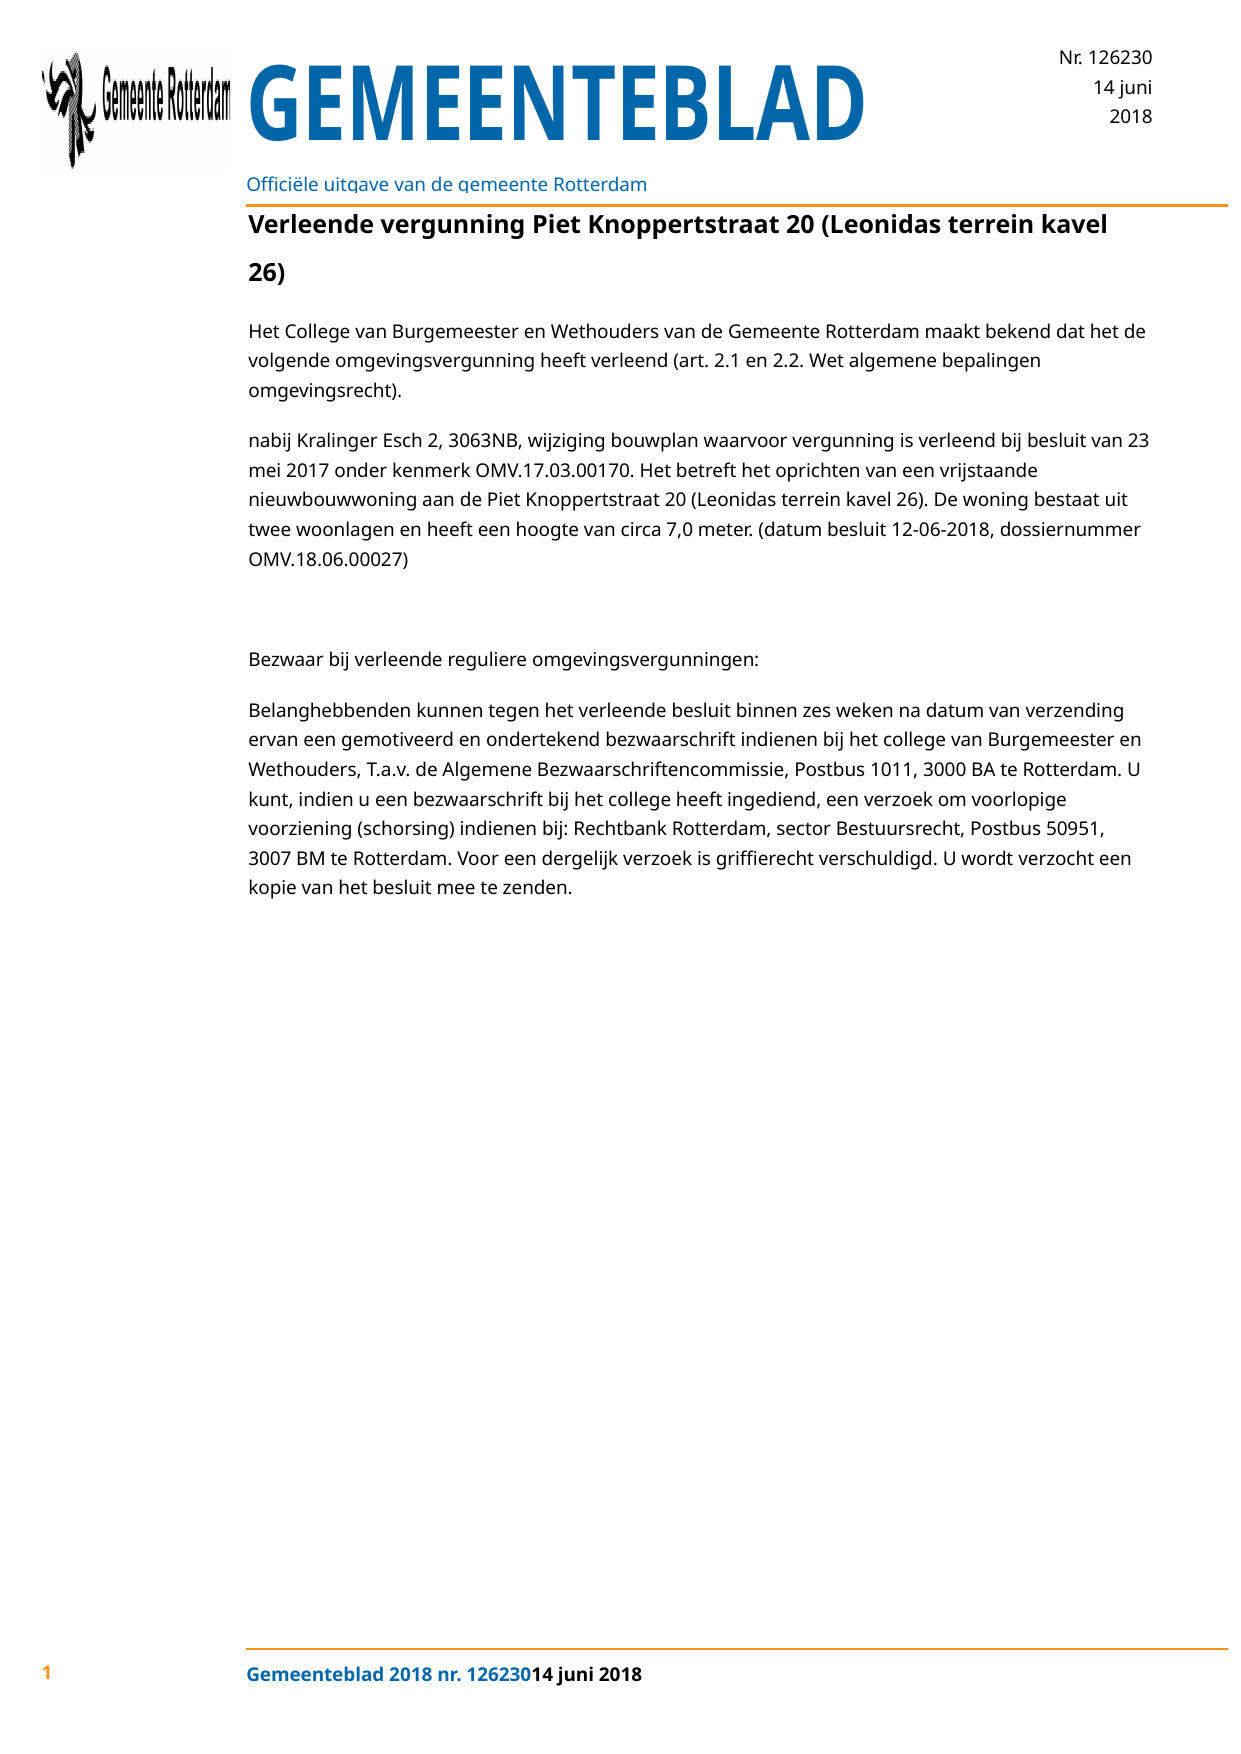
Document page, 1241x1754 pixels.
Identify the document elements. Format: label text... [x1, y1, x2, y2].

text Bezwaar bij verleende reguliere omgevingsvergunningen: [248, 647, 1152, 672]
text Belanghebbenden kunnen tegen het verleende besluit binnen zes weken na datum van verzending ervan een gemotiveerd en ondertekend bezwaarschrift indienen bij het college van Burgemeester en Wethouders, T.a.v. de Algemene Bezwaarschriftencommissie, Postbus 1011, 3000 BA te Rotterdam. U kunt, indien u een bezwaarschrift bij het college heeft ingediend, een verzoek om voorlopige voorziening (schorsing) indienen bij: Rechtbank Rotterdam, sector Bestuursrecht, Postbus 50951, 3007 BM te Rotterdam. Voor een dergelijk verzoek is griffierecht verschuldigd. U wordt verzocht een kopie van het besluit mee te zenden. [248, 697, 1152, 900]
text Het College van Burgemeester en Wethouders van de Gemeente Rotterdam maakt bekend dat het de volgende omgevingsvergunning heeft verleend (art. 2.1 en 2.2. Wet algemene bepalingen omgevingsrecht). [248, 318, 1152, 403]
text Verleende vergunning Piet Knoppertstraat 20 (Leonidas terrein kavel 26) [248, 207, 1152, 288]
text nabij Kralinger Esch 2, 3063NB, wijziging bouwplan waarvoor vergunning is verleend bij besluit van 23 mei 2017 onder kenmerk OMV.17.03.00170. Het betreft het oprichten van een vrijstaande nieuwbouwwoning aan de Piet Knoppertstraat 20 (Leonidas terrein kavel 26). De woning bestaat uit twee woonlagen en heeft een hoogte van circa 7,0 meter. (datum besluit 12-06-2018, dossiernummer OMV.18.06.00027) [248, 427, 1152, 572]
picture [41, 47, 231, 172]
